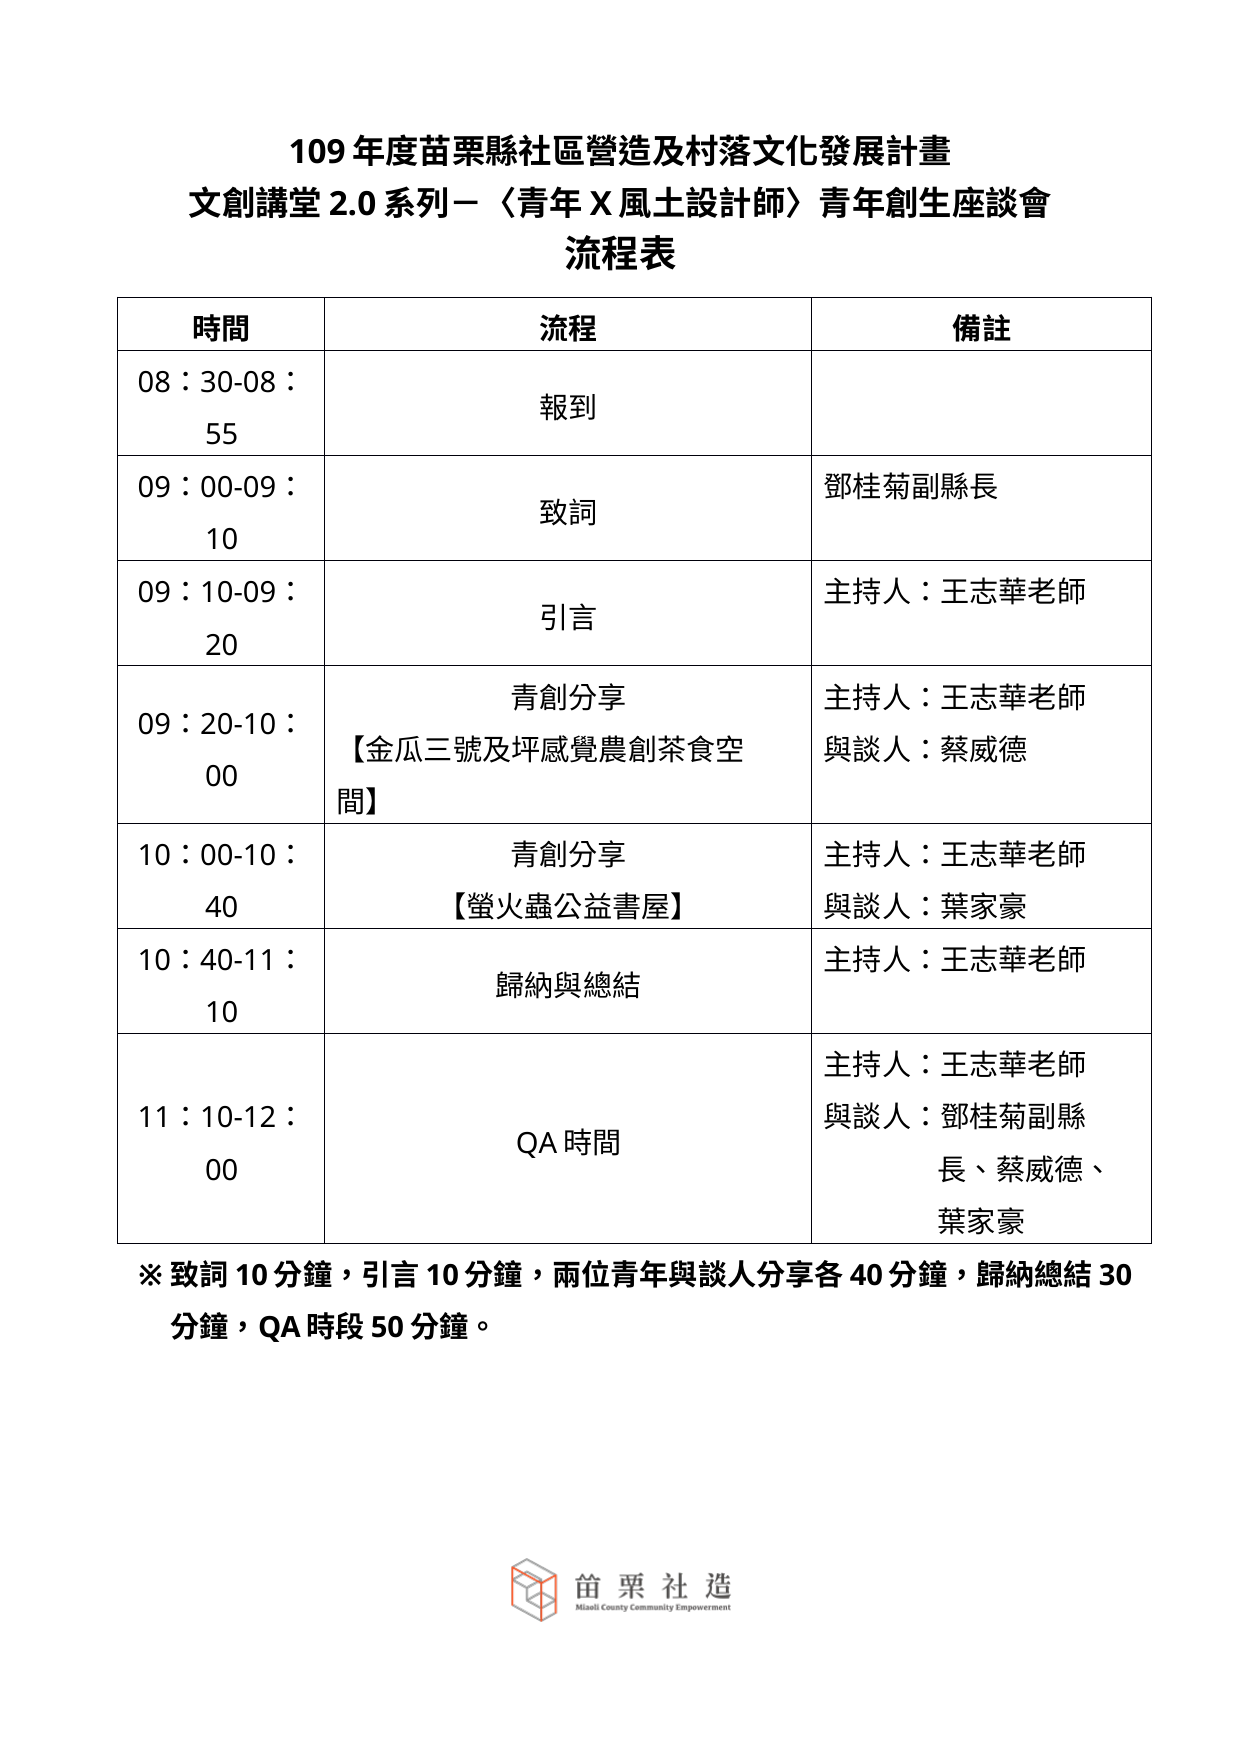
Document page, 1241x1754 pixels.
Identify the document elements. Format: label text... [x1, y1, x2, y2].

table_cell 09：20-10：00 [118, 666, 324, 823]
table_cell 09：00-09：10 [118, 456, 324, 560]
table_cell 青創分享 【金瓜三號及坪感覺農創茶食空間】 [325, 666, 811, 823]
table_cell 10：00-10：40 [118, 824, 324, 928]
table_cell 09：10-09：20 [118, 561, 324, 665]
table_cell [812, 351, 1151, 455]
text 文創講堂2.0系列－〈青年X風土設計師〉青年創生座談會 [89, 174, 1152, 226]
table_cell 青創分享 【螢火蟲公益書屋】 [325, 824, 811, 928]
table_cell QA時間 [325, 1034, 811, 1242]
table_cell 引言 [325, 561, 811, 665]
text 流程表 [89, 226, 1152, 278]
table_cell 報到 [325, 351, 811, 455]
table_cell 11：10-12：00 [118, 1034, 324, 1242]
picture [495, 1550, 745, 1631]
table_cell 主持人：王志華老師 [812, 929, 1151, 1033]
table_cell 鄧桂菊副縣長 [812, 456, 1151, 560]
text 109年度苗栗縣社區營造及村落文化發展計畫 [89, 122, 1152, 174]
table_header 備註 [812, 298, 1151, 350]
table_cell 致詞 [325, 456, 811, 560]
table_header 流程 [325, 298, 811, 350]
table_cell 10：40-11：10 [118, 929, 324, 1033]
table_cell 主持人：王志華老師 [812, 561, 1151, 665]
table_cell 08：30-08：55 [118, 351, 324, 455]
table_cell 主持人：王志華老師 與談人：鄧桂菊副縣長、蔡威德、葉家豪 [812, 1034, 1151, 1242]
table_header 時間 [118, 298, 324, 350]
list 致詞10分鐘，引言10分鐘，兩位青年與談人分享各40分鐘，歸納總結30分鐘，QA時段50分鐘。 [133, 1244, 1152, 1348]
table_cell 主持人：王志華老師 與談人：葉家豪 [812, 824, 1151, 928]
table_cell 歸納與總結 [325, 929, 811, 1033]
table_cell 主持人：王志華老師 與談人：蔡威德 [812, 666, 1151, 823]
